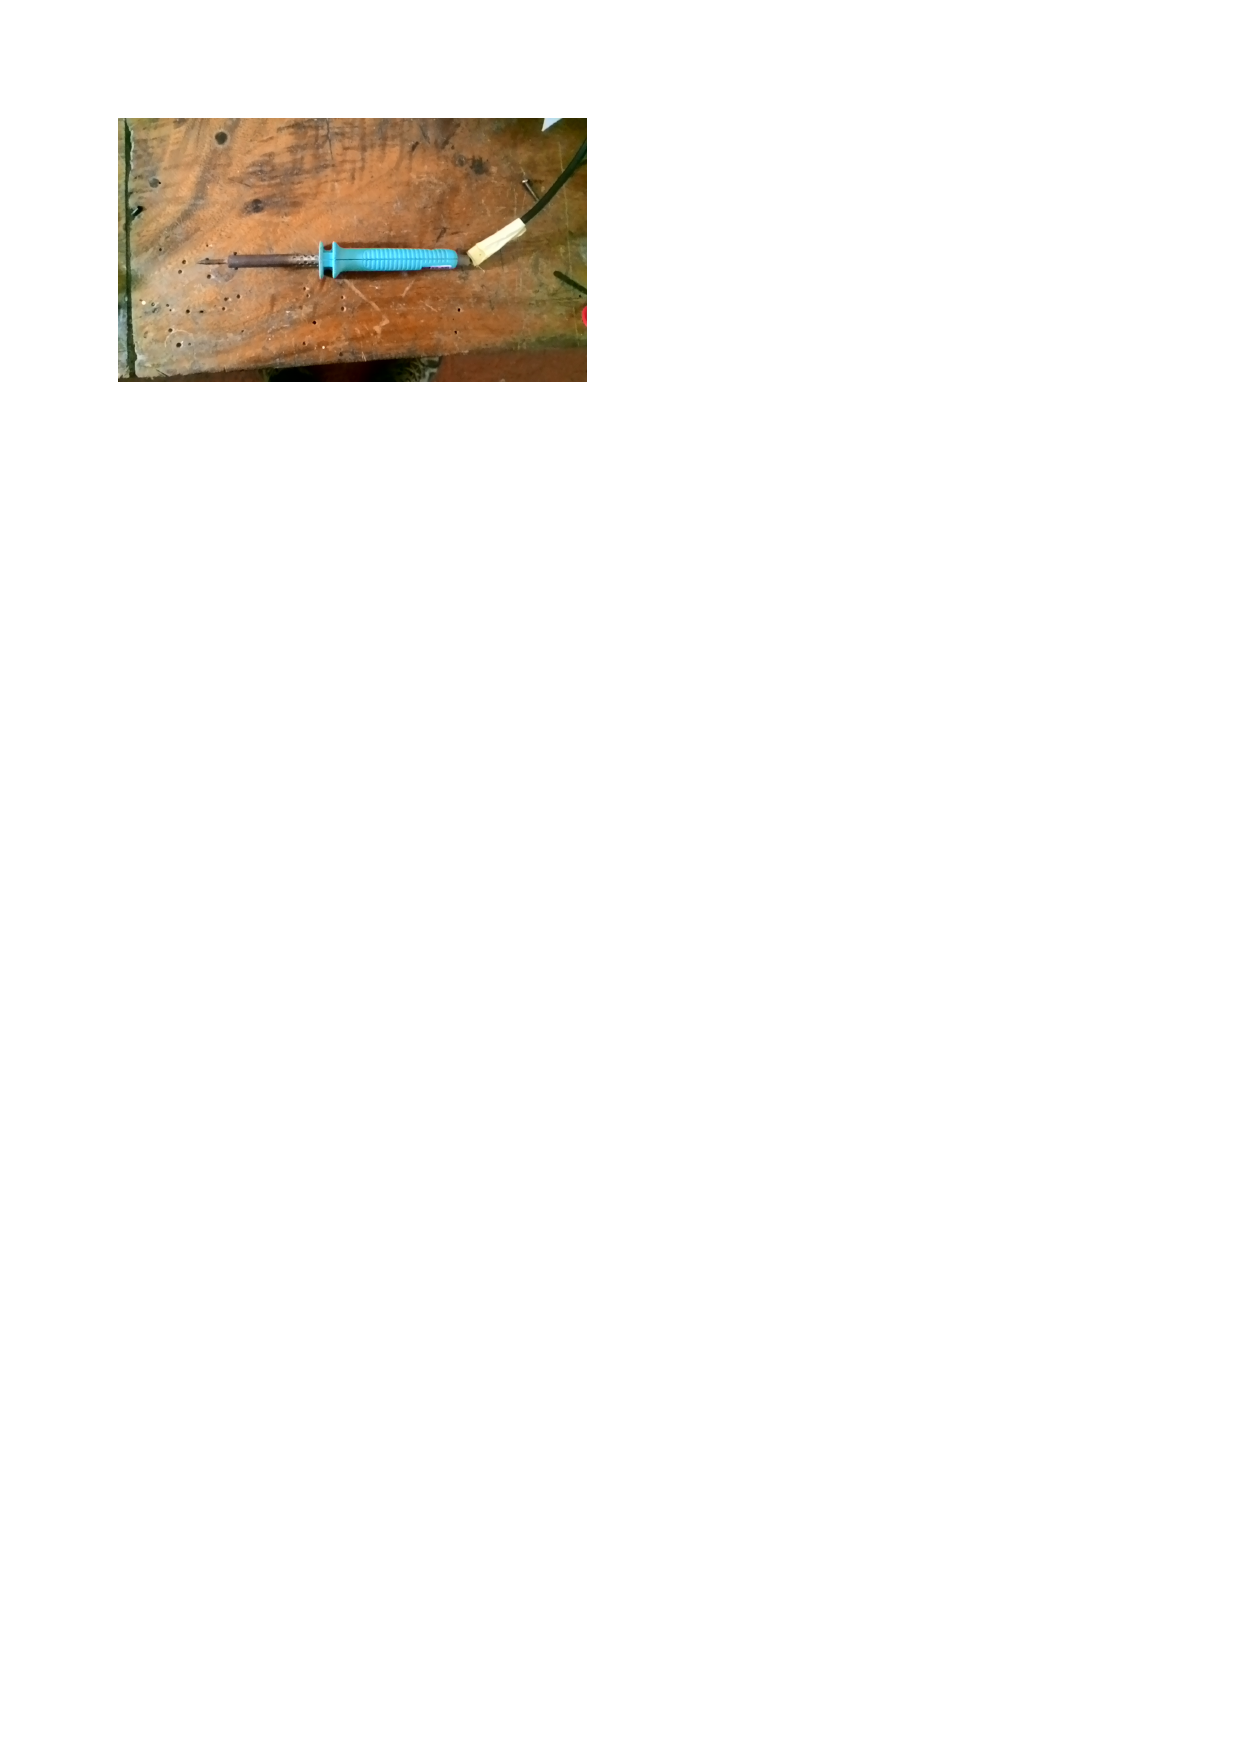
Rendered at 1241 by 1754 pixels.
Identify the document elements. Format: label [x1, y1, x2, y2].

picture [118, 118, 587, 382]
